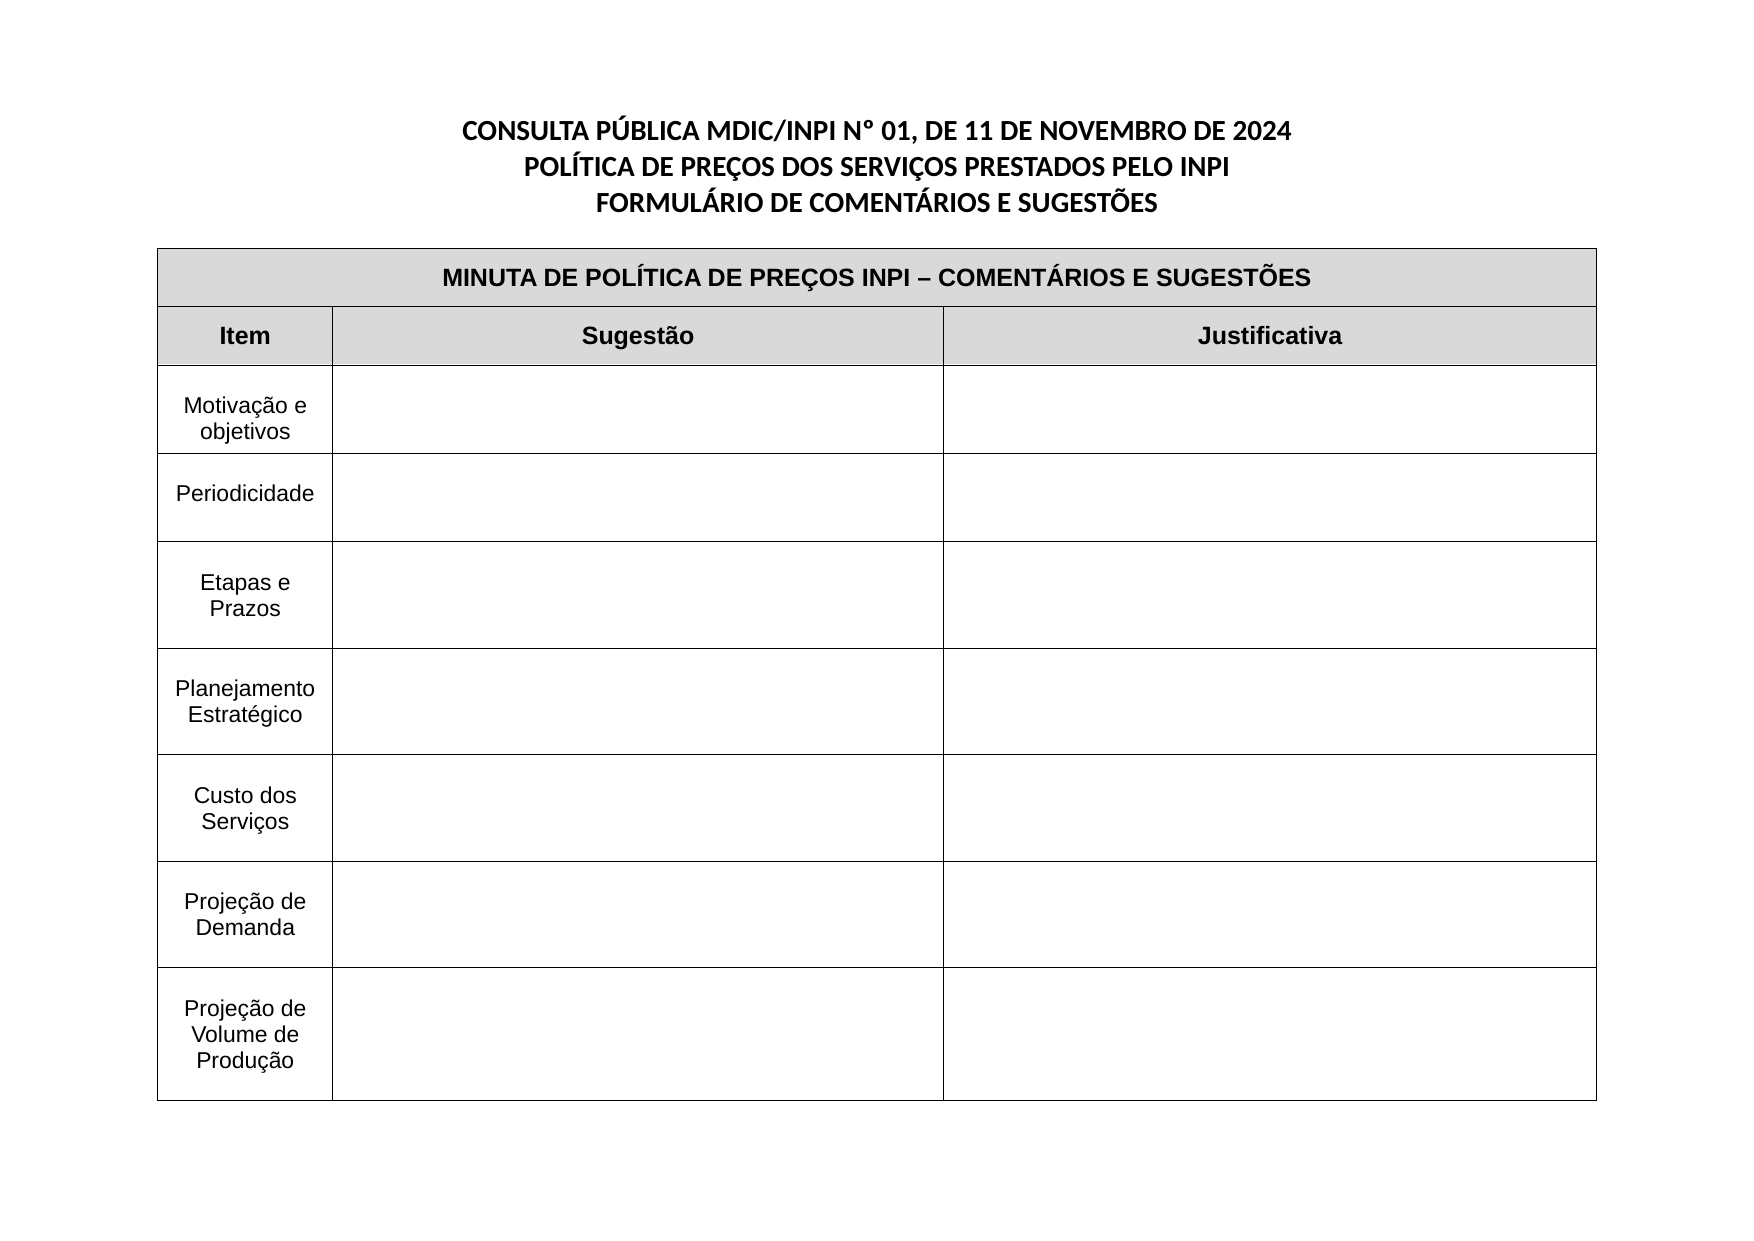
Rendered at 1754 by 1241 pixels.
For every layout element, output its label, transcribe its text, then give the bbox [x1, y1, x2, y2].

table_cell [944, 968, 1596, 1100]
table_cell [333, 968, 943, 1100]
table_cell [944, 542, 1596, 648]
table_cell [333, 862, 943, 967]
table_cell [333, 542, 943, 648]
table_cell [944, 862, 1596, 967]
table_header MINUTA DE POLÍTICA DE PREÇOS INPI – COMENTÁRIOS E SUGESTÕES [158, 249, 1596, 306]
table_cell Item [158, 307, 332, 364]
table_cell Sugestão [333, 307, 943, 364]
table_cell Etapas e Prazos [158, 542, 332, 648]
table_cell [333, 649, 943, 754]
table_cell [944, 649, 1596, 754]
table_cell [333, 366, 943, 453]
table_cell Projeção de Volume de Produção [158, 968, 332, 1100]
table_cell Motivação e objetivos [158, 366, 332, 453]
table_cell Justificativa [944, 307, 1596, 364]
table_cell Custo dos Serviços [158, 755, 332, 861]
table_cell [333, 454, 943, 541]
table_cell [944, 366, 1596, 453]
table_cell [944, 755, 1596, 861]
table_cell Projeção de Demanda [158, 862, 332, 967]
table_cell [333, 755, 943, 861]
table_cell [944, 454, 1596, 541]
table_cell Planejamento Estratégico [158, 649, 332, 754]
table_cell Periodicidade [158, 454, 332, 541]
